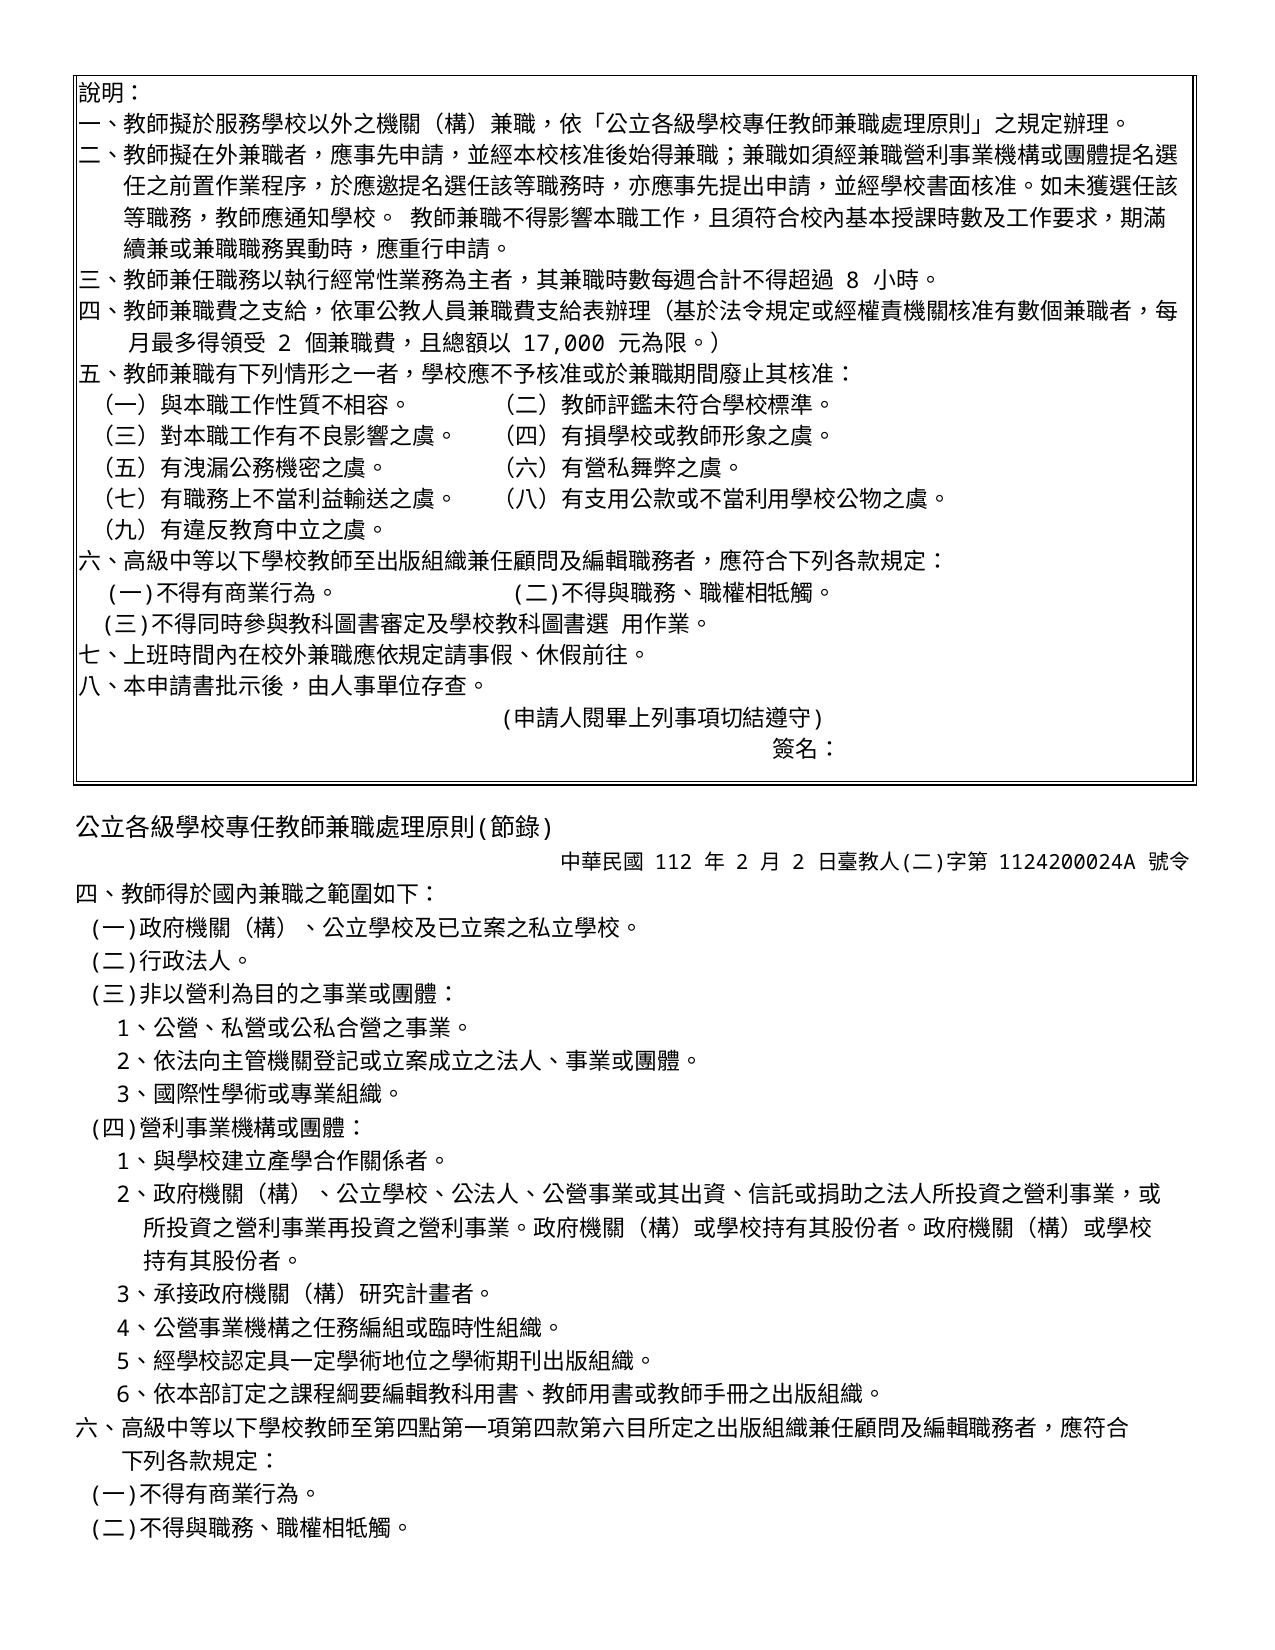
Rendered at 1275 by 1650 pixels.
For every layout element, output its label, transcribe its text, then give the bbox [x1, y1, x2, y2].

table_cell 說明： 一、教師擬於服務學校以外之機關（構）兼職，依「公立各級學校專任教師兼職處理原則」之規定辦理。 二、教師擬在外兼職者，應事先申請，並經本校核准後始得兼職；兼職如須經兼職營利事業機構或團體提名選 任之前置作業程序，於應邀提名選任該等職務時，亦應事先提出申請，並經學校書面核准。如未獲選任該 等職務，教師應通知學校。 教師兼職不得影響本職工作，且須符合校內基本授課時數及工作要求，期滿 續兼或兼職職務異動時，應重行申請。 三、教師兼任職務以執行經常性業務為主者，其兼職時數每週合計不得超過 8 小時。 四、教師兼職費之支給，依軍公教人員兼職費支給表辦理（基於法令規定或經權責機關核准有數個兼職者，每 月最多得領受 2 個兼職費，且總額以 17,000 元為限。） 五、教師兼職有下列情形之一者，學校應不予核准或於兼職期間廢止其核准： （一）與本職工作性質不相容。 （二）教師評鑑未符合學校標準。 （三）對本職工作有不良影響之虞。 （四）有損學校或教師形象之虞。 （五）有洩漏公務機密之虞。 （六）有營私舞弊之虞。 （七）有職務上不當利益輸送之虞。 （八）有支用公款或不當利用學校公物之虞。 （九）有違反教育中立之虞。 六、高級中等以下學校教師至出版組織兼任顧問及編輯職務者，應符合下列各款規定： (一)不得有商業行為。 (二)不得與職務、職權相牴觸。 (三)不得同時參與教科圖書審定及學校教科圖書選 用作業。 七、上班時間內在校外兼職應依規定請事假、休假前往。 八、本申請書批示後，由人事單位存查。 (申請人閱畢上列事項切結遵守) 簽名： [77, 76, 1192, 781]
text 四、教師得於國內兼職之範圍如下： [75, 876, 1200, 909]
text (二)行政法人。 [75, 943, 1200, 976]
text 1、與學校建立產學合作關係者。 [75, 1143, 1200, 1176]
text (一)政府機關（構）、公立學校及已立案之私立學校。 [75, 909, 1200, 943]
text 3、國際性學術或專業組織。 [75, 1076, 1200, 1109]
text (三)非以營利為目的之事業或團體： [75, 976, 1200, 1009]
text 3、承接政府機關（構）研究計畫者。 [75, 1276, 1200, 1309]
text 4、公營事業機構之任務編組或臨時性組織。 [75, 1309, 1200, 1343]
text (一)不得有商業行為。 [75, 1476, 1200, 1509]
text 1、公營、私營或公私合營之事業。 [75, 1009, 1200, 1043]
text 2、政府機關（構）、公立學校、公法人、公營事業或其出資、信託或捐助之法人所投資之營利事業，或 [75, 1176, 1200, 1209]
text 公立各級學校專任教師兼職處理原則(節錄) [75, 809, 1200, 843]
text 6、依本部訂定之課程綱要編輯教科用書、教師用書或教師手冊之出版組織。 [75, 1376, 1200, 1409]
text 5、經學校認定具一定學術地位之學術期刊出版組織。 [75, 1343, 1200, 1376]
text 六、高級中等以下學校教師至第四點第一項第四款第六目所定之出版組織兼任顧問及編輯職務者，應符合 [75, 1409, 1200, 1443]
text 下列各款規定： [75, 1443, 1200, 1476]
text 中華民國 112 年 2 月 2 日臺教人(二)字第 1124200024A 號令 [75, 843, 1200, 876]
text (二)不得與職務、職權相牴觸。 [75, 1509, 1200, 1543]
text (四)營利事業機構或團體： [75, 1109, 1200, 1143]
text 持有其股份者。 [75, 1243, 1200, 1276]
text 所投資之營利事業再投資之營利事業。政府機關（構）或學校持有其股份者。政府機關（構）或學校 [75, 1209, 1200, 1243]
text 2、依法向主管機關登記或立案成立之法人、事業或團體。 [75, 1043, 1200, 1076]
